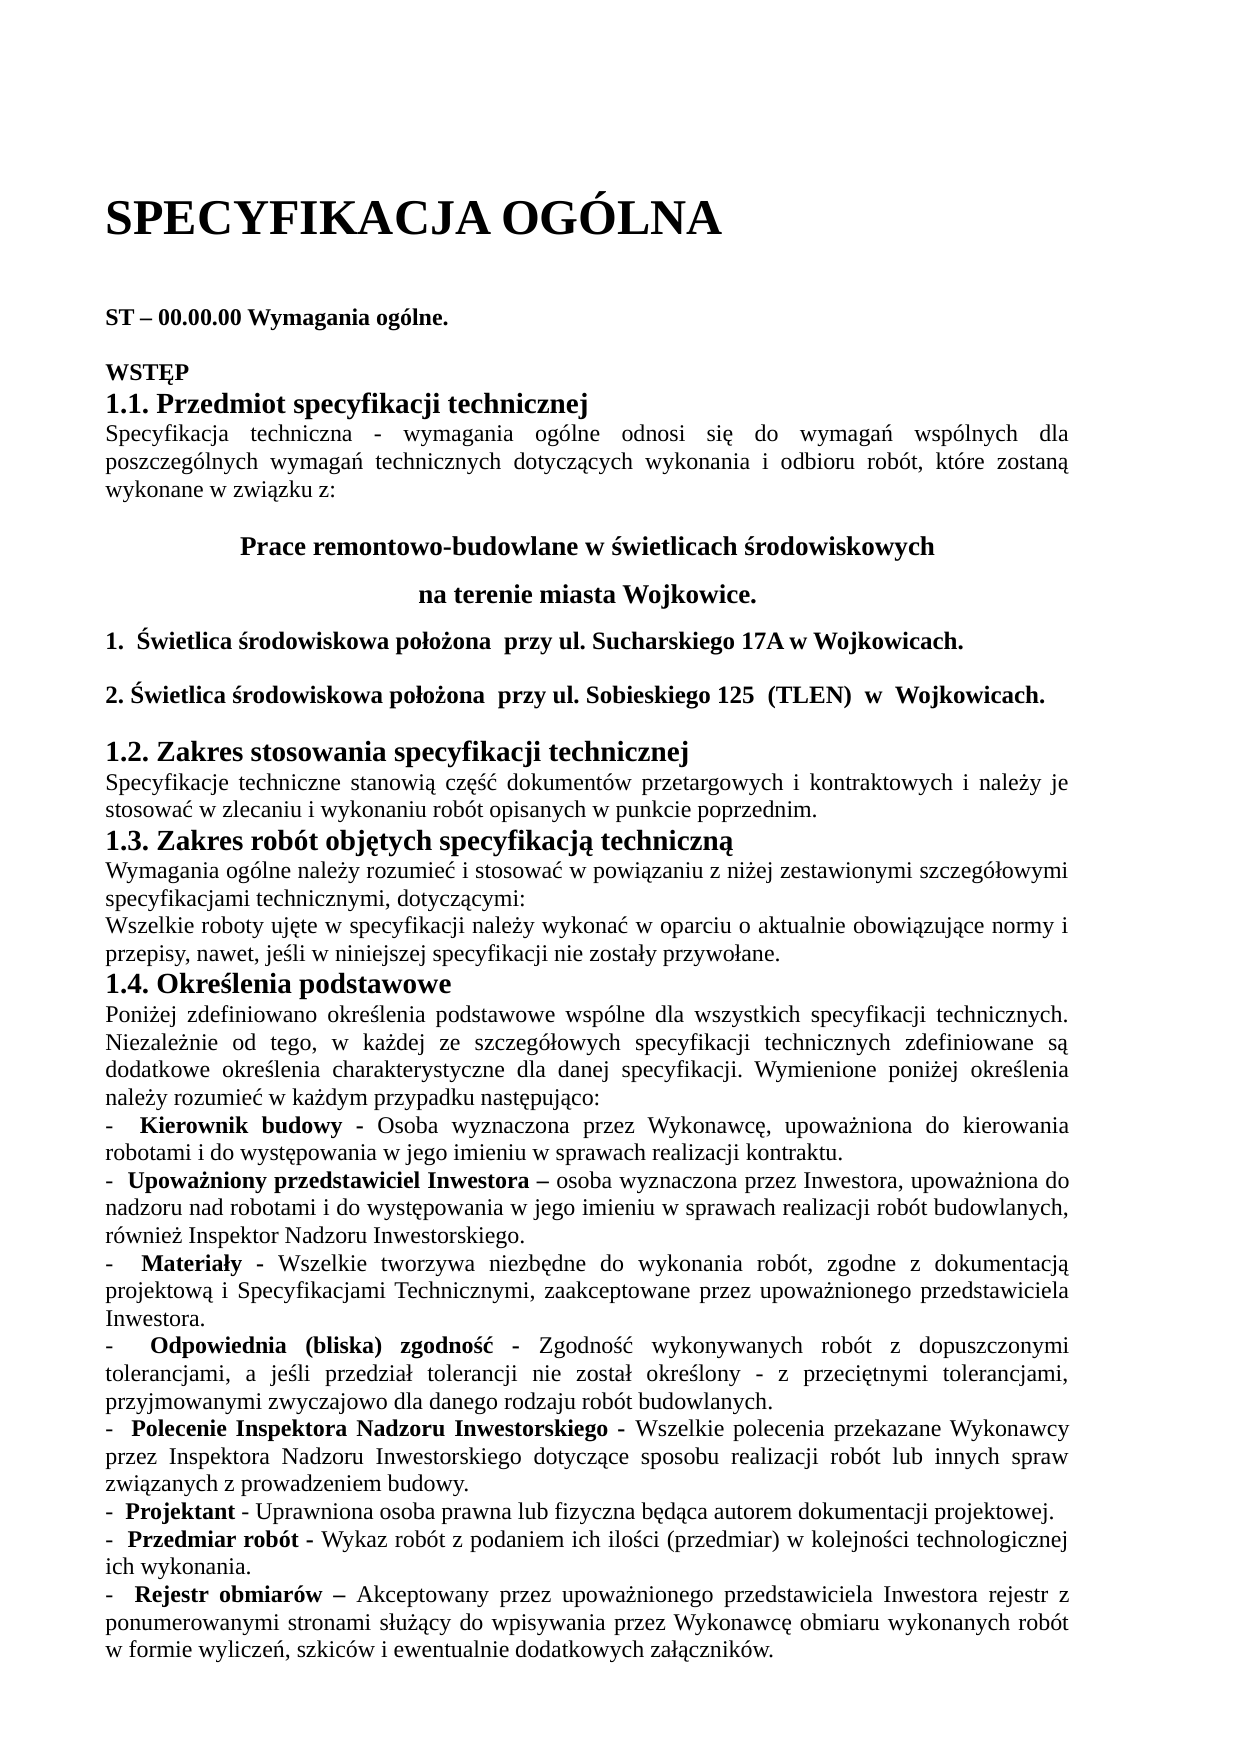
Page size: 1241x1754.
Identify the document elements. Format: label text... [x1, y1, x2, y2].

text - Projektant - Uprawniona osoba prawna lub fizyczna będąca autorem dokumentacji projektowej. [105, 1497, 1070, 1525]
text - Odpowiednia (bliska) zgodność - Zgodność wykonywanych robót z dopuszczonymi tolerancjami, a jeśli przedział tolerancji nie został określony - z przeciętnymi tolerancjami, przyjmowanymi zwyczajowo dla danego rodzaju robót budowlanych. [105, 1331, 1070, 1414]
text na terenie miasta Wojkowice. [105, 578, 1070, 609]
text ST – 00.00.00 Wymagania ogólne. [105, 303, 1070, 331]
text Wymagania ogólne należy rozumieć i stosować w powiązaniu z niżej zestawionymi szczegółowymi specyfikacjami technicznymi, dotyczącymi: [105, 856, 1070, 911]
text WSTĘP [105, 358, 1070, 386]
text - Kierownik budowy - Osoba wyznaczona przez Wykonawcę, upoważniona do kierowania robotami i do występowania w jego imieniu w sprawach realizacji kontraktu. [105, 1111, 1070, 1166]
text 2. Świetlica środowiskowa położona przy ul. Sobieskiego 125 (TLEN) w Wojkowicach. [105, 680, 1070, 709]
text 1.3. Zakres robót objętych specyfikacją techniczną [105, 823, 1070, 856]
text - Upoważniony przedstawiciel Inwestora – osoba wyznaczona przez Inwestora, upoważniona do nadzoru nad robotami i do występowania w jego imieniu w sprawach realizacji robót budowlanych, również Inspektor Nadzoru Inwestorskiego. [105, 1166, 1070, 1249]
text 1. Świetlica środowiskowa położona przy ul. Sucharskiego 17A w Wojkowicach. [105, 626, 1070, 655]
text - Materiały - Wszelkie tworzywa niezbędne do wykonania robót, zgodne z dokumentacją projektową i Specyfikacjami Technicznymi, zaakceptowane przez upoważnionego przedstawiciela Inwestora. [105, 1249, 1070, 1331]
text Prace remontowo-budowlane w świetlicach środowiskowych [105, 530, 1070, 561]
text 1.4. Określenia podstawowe [105, 967, 1070, 1000]
text Specyfikacje techniczne stanowią część dokumentów przetargowych i kontraktowych i należy je stosować w zlecaniu i wykonaniu robót opisanych w punkcie poprzednim. [105, 767, 1070, 823]
text Wszelkie roboty ujęte w specyfikacji należy wykonać w oparciu o aktualnie obowiązujące normy i przepisy, nawet, jeśli w niniejszej specyfikacji nie zostały przywołane. [105, 911, 1070, 967]
text - Rejestr obmiarów – Akceptowany przez upoważnionego przedstawiciela Inwestora rejestr z ponumerowanymi stronami służący do wpisywania przez Wykonawcę obmiaru wykonanych robót w formie wyliczeń, szkiców i ewentualnie dodatkowych załączników. [105, 1580, 1070, 1663]
text - Polecenie Inspektora Nadzoru Inwestorskiego - Wszelkie polecenia przekazane Wykonawcy przez Inspektora Nadzoru Inwestorskiego dotyczące sposobu realizacji robót lub innych spraw związanych z prowadzeniem budowy. [105, 1414, 1070, 1497]
text 1.1. Przedmiot specyfikacji technicznej [105, 386, 1070, 419]
text Poniżej zdefiniowano określenia podstawowe wspólne dla wszystkich specyfikacji technicznych. Niezależnie od tego, w każdej ze szczegółowych specyfikacji technicznych zdefiniowane są dodatkowe określenia charakterystyczne dla danej specyfikacji. Wymienione poniżej określenia należy rozumieć w każdym przypadku następująco: [105, 1000, 1070, 1111]
text 1.2. Zakres stosowania specyfikacji technicznej [105, 734, 1070, 767]
text Specyfikacja techniczna - wymagania ogólne odnosi się do wymagań wspólnych dla poszczególnych wymagań technicznych dotyczących wykonania i odbioru robót, które zostaną wykonane w związku z: [105, 419, 1070, 502]
text - Przedmiar robót - Wykaz robót z podaniem ich ilości (przedmiar) w kolejności technologicznej ich wykonania. [105, 1525, 1070, 1580]
text SPECYFIKACJA OGÓLNA [105, 188, 1070, 246]
